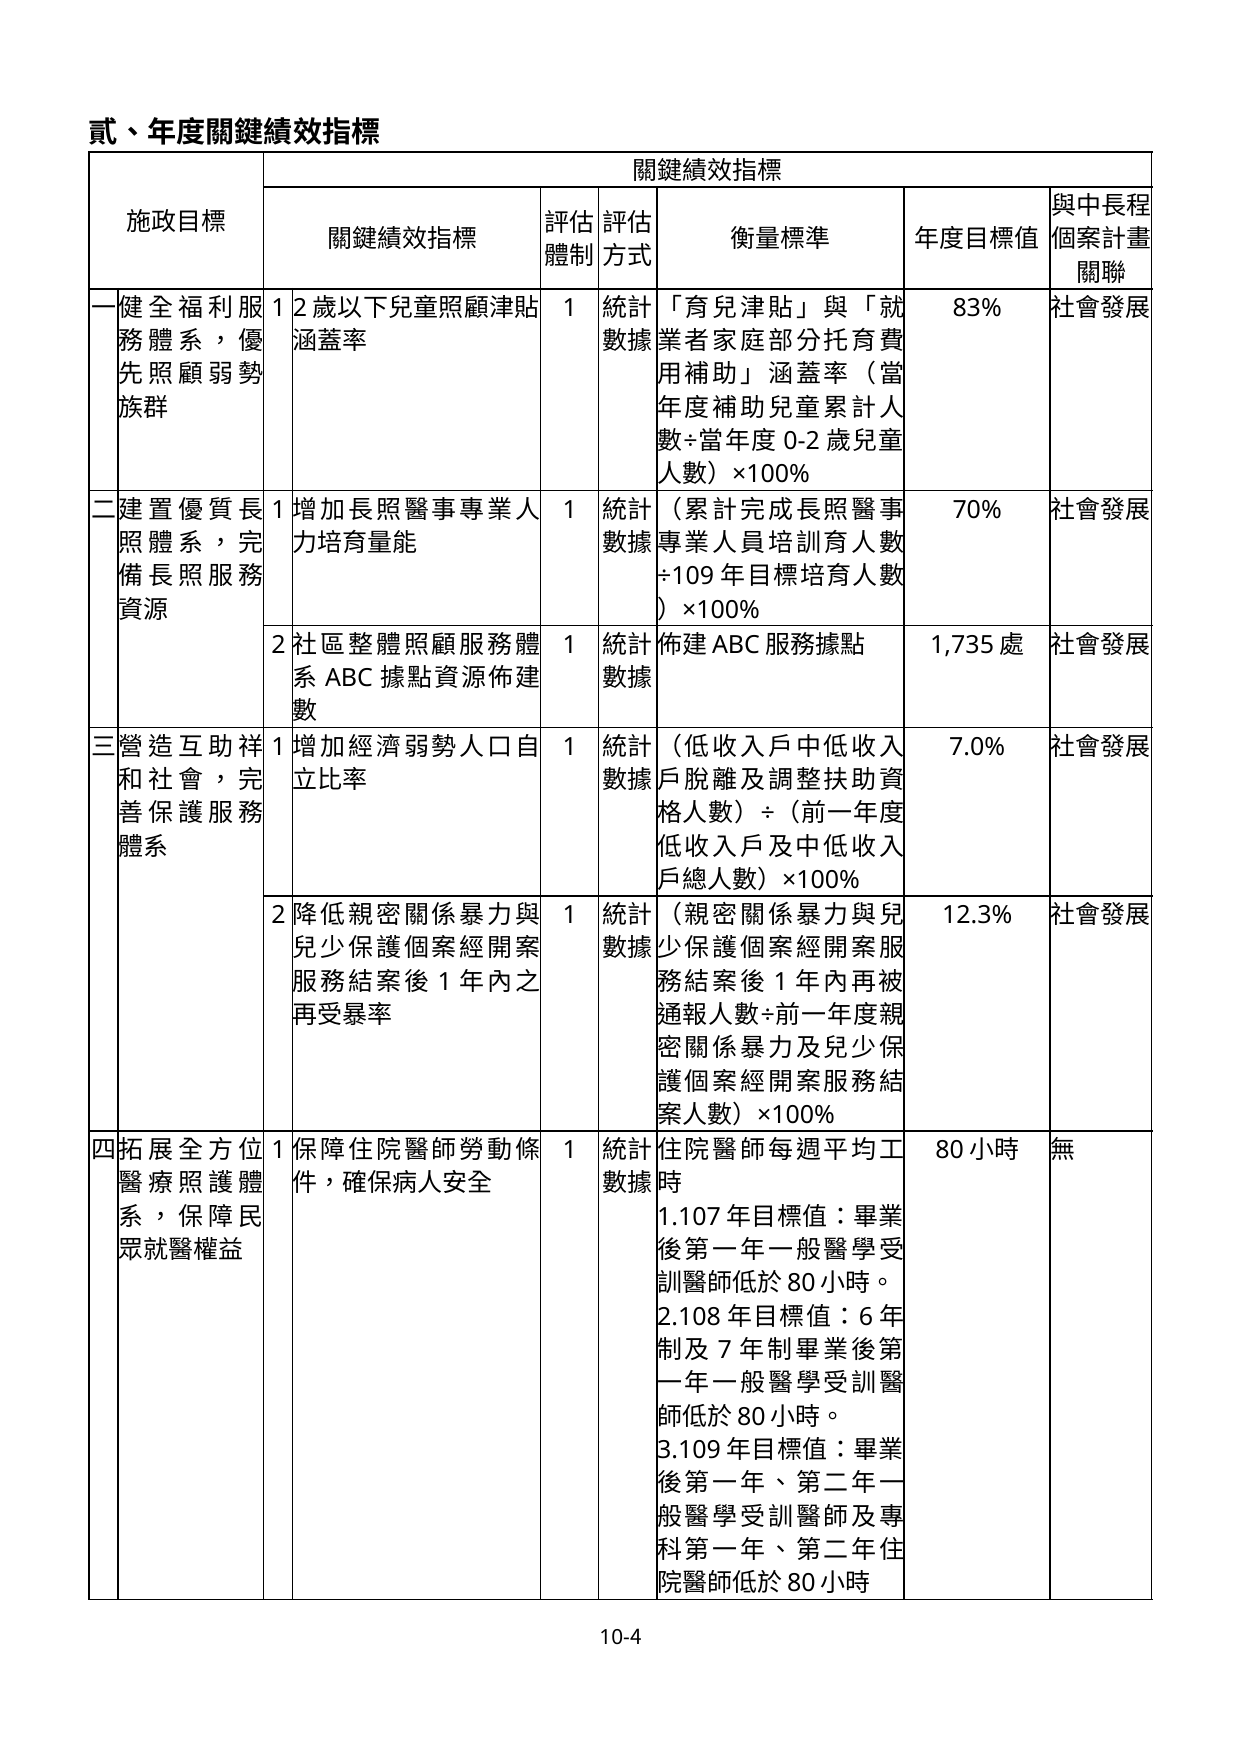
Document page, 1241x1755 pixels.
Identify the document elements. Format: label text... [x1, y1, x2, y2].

table_cell 無 [1051, 1132, 1151, 1598]
table_cell 年度目標值 [905, 188, 1049, 288]
text 貳、年度關鍵績效指標 [89, 109, 1152, 151]
table_cell 1 [264, 1132, 292, 1598]
table_cell 7.0% [905, 728, 1049, 895]
table_header 施政目標 [90, 153, 263, 288]
table_cell 2歲以下兒童照顧津貼涵蓋率 [293, 290, 540, 489]
table_cell 1 [541, 290, 598, 489]
table_cell 降低親密關係暴力與兒少保護個案經開案服務結案後1年內之再受暴率 [293, 897, 540, 1130]
table_cell 營造互助祥和社會，完善保護服務體系 [119, 728, 263, 1130]
table_cell 1 [264, 290, 292, 489]
table_cell 健全福利服務體系，優先照顧弱勢族群 [119, 290, 263, 489]
table_cell 建置優質長照體系，完備長照服務資源 [119, 491, 263, 726]
table_cell 二 [90, 491, 117, 726]
table_cell 1 [541, 626, 598, 726]
table_cell 1 [541, 728, 598, 895]
table_cell 統計數據 [599, 491, 656, 625]
table_cell 1 [541, 897, 598, 1130]
table_cell 1,735處 [905, 626, 1049, 726]
table_cell 統計數據 [599, 290, 656, 489]
table_cell 增加長照醫事專業人力培育量能 [293, 491, 540, 625]
table_cell 衡量標準 [658, 188, 903, 288]
table_cell （親密關係暴力與兒少保護個案經開案服務結案後1年內再被通報人數÷前一年度親密關係暴力及兒少保護個案經開案服務結案人數）×100% [658, 897, 903, 1130]
table_cell 2 [264, 626, 292, 726]
table_cell 社會發展 [1051, 290, 1151, 489]
table_cell 評估 體制 [541, 188, 598, 288]
table_cell 1 [264, 728, 292, 895]
table_cell 1 [541, 1132, 598, 1598]
table_cell 社會發展 [1051, 491, 1151, 625]
table_cell 社會發展 [1051, 626, 1151, 726]
table_cell （低收入戶中低收入戶脫離及調整扶助資格人數）÷（前一年度低收入戶及中低收入戶總人數）×100% [658, 728, 903, 895]
table_cell 保障住院醫師勞動條件，確保病人安全 [293, 1132, 540, 1598]
table_cell 社會發展 [1051, 897, 1151, 1130]
table_header 關鍵績效指標 [264, 153, 1151, 186]
table_cell 80小時 [905, 1132, 1049, 1598]
table_cell 統計數據 [599, 1132, 656, 1598]
table_cell 佈建ABC服務據點 [658, 626, 903, 726]
table_cell 關鍵績效指標 [264, 188, 540, 288]
table_cell 評估 方式 [599, 188, 656, 288]
table_cell 拓展全方位醫療照護體系，保障民眾就醫權益 [119, 1132, 263, 1598]
table_cell 一 [90, 290, 117, 489]
table_cell 住院醫師每週平均工時 1.107年目標值：畢業後第一年一般醫學受訓醫師低於80小時。 2.108年目標值：6年制及7年制畢業後第一年一般醫學受訓醫師低於80小時。 3.109年目標值：畢業後第一年、第二年一般醫學受訓醫師及專科第一年、第二年住院醫師低於80小時 [658, 1132, 903, 1598]
table_cell 與中長程個案計畫關聯 [1051, 188, 1151, 288]
table_cell 統計數據 [599, 728, 656, 895]
table_cell 1 [264, 491, 292, 625]
table_cell 社區整體照顧服務體系ABC據點資源佈建數 [293, 626, 540, 726]
table_cell 三 [90, 728, 117, 1130]
table_cell 1 [541, 491, 598, 625]
table_cell 「育兒津貼」與「就業者家庭部分托育費用補助」涵蓋率（當年度補助兒童累計人數÷當年度0-2歲兒童人數）×100% [658, 290, 903, 489]
table_cell 統計數據 [599, 626, 656, 726]
table_cell 2 [264, 897, 292, 1130]
table_cell 統計數據 [599, 897, 656, 1130]
table_cell 12.3% [905, 897, 1049, 1130]
table_cell 70% [905, 491, 1049, 625]
table_cell 增加經濟弱勢人口自立比率 [293, 728, 540, 895]
table_cell 四 [90, 1132, 117, 1598]
table_cell 83% [905, 290, 1049, 489]
table_cell 社會發展 [1051, 728, 1151, 895]
table_cell （累計完成長照醫事專業人員培訓育人數÷109年目標培育人數）×100% [658, 491, 903, 625]
